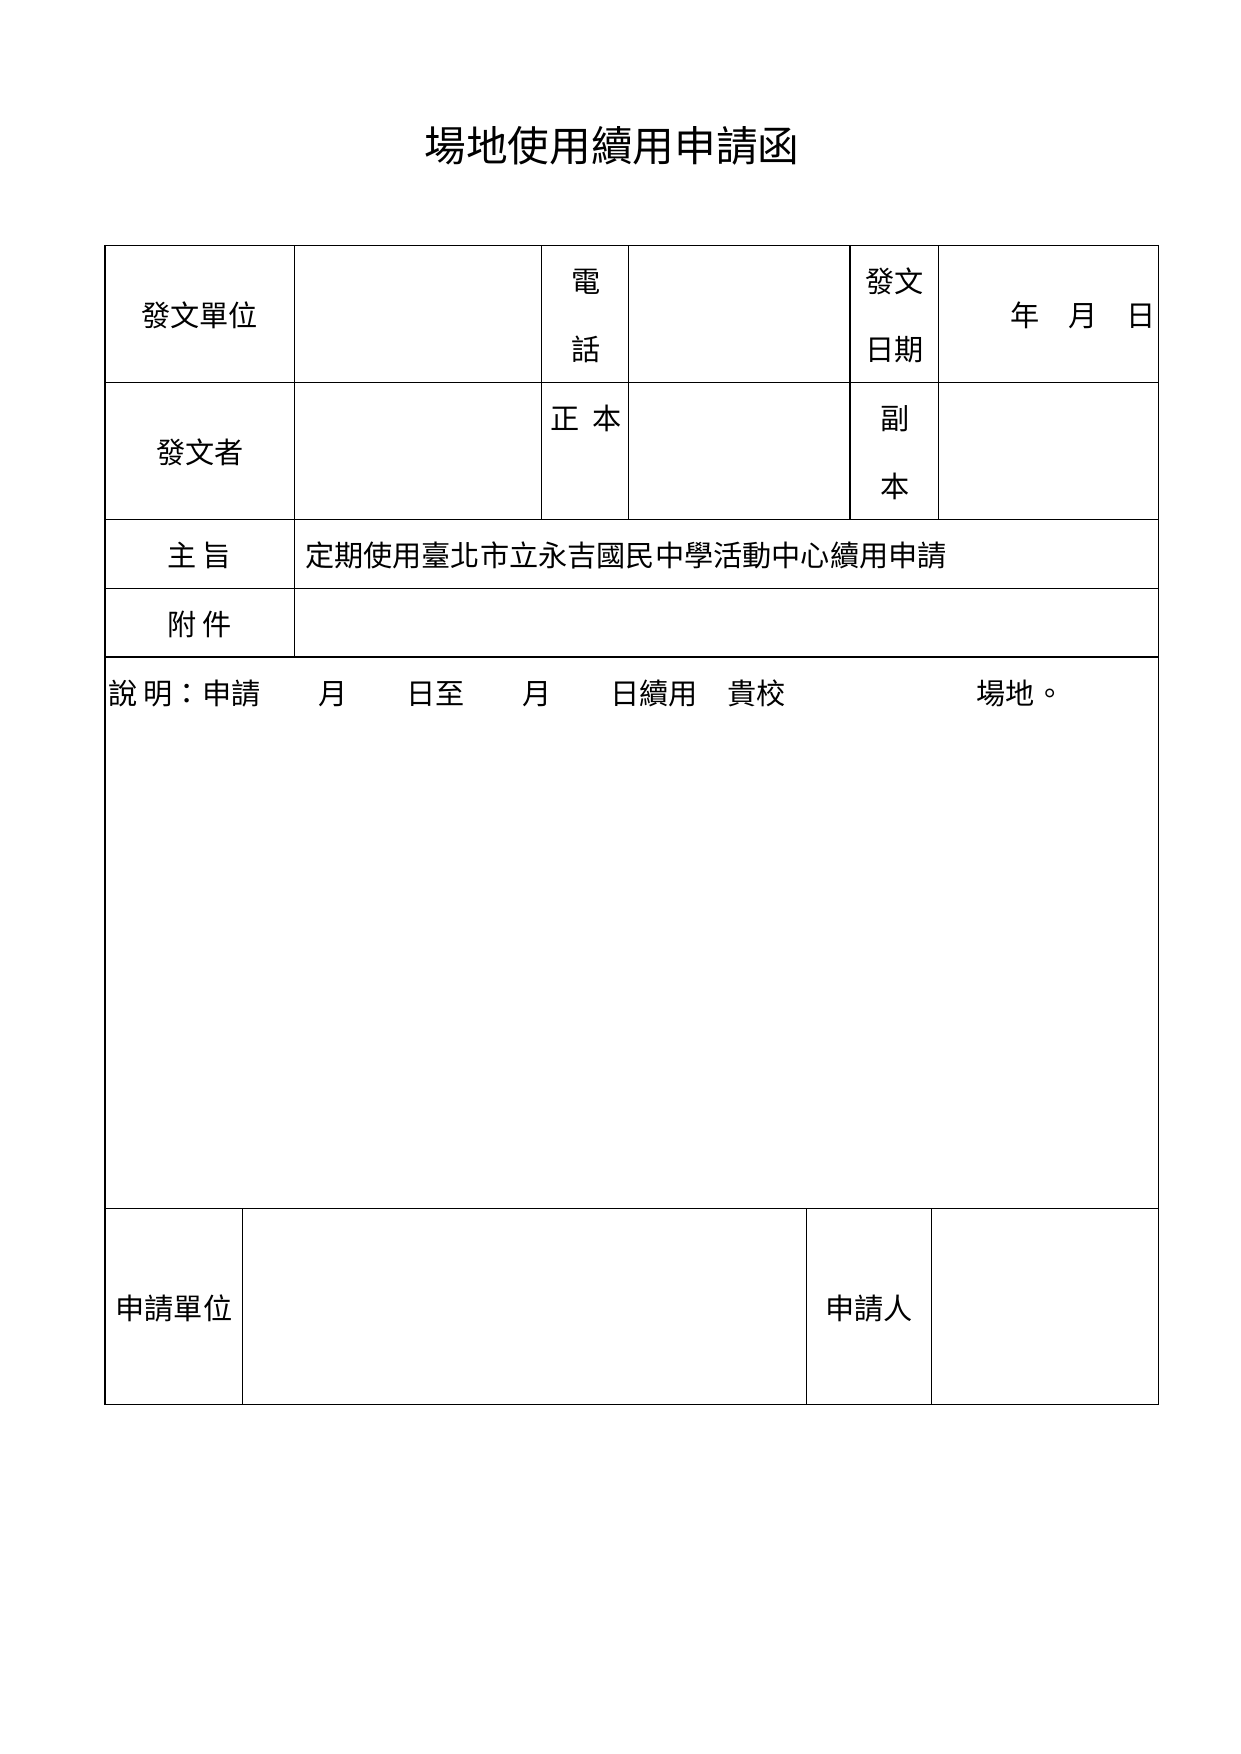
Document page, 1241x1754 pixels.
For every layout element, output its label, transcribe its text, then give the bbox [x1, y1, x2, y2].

table_cell 正 本 [542, 383, 628, 518]
table_cell 發文者 [106, 383, 294, 518]
table_cell [295, 589, 1158, 656]
table_cell 申請人 [807, 1209, 931, 1404]
table_header 電 話 [542, 246, 628, 382]
table_header 年 月 日 [939, 246, 1158, 382]
table_cell 申請單位 [106, 1209, 242, 1404]
text 場地使用續用申請函 [68, 109, 1155, 177]
table_cell [295, 383, 541, 518]
table_header 發文單位 [106, 246, 294, 382]
table_cell [932, 1209, 1158, 1404]
table_header [629, 246, 849, 382]
table_header [295, 246, 541, 382]
table_cell [939, 383, 1158, 518]
table_header 發文 日期 [851, 246, 938, 382]
table_cell 定期使用臺北市立永吉國民中學活動中心續用申請 [295, 520, 1158, 587]
table_cell [629, 383, 849, 518]
table_cell 副 本 [851, 383, 938, 518]
table_cell 主 旨 [106, 520, 294, 587]
table_cell [243, 1209, 806, 1404]
table_cell 說 明：申請 月 日至 月 日續用 貴校 場地。 [106, 658, 1158, 1208]
table_cell 附 件 [106, 589, 294, 656]
